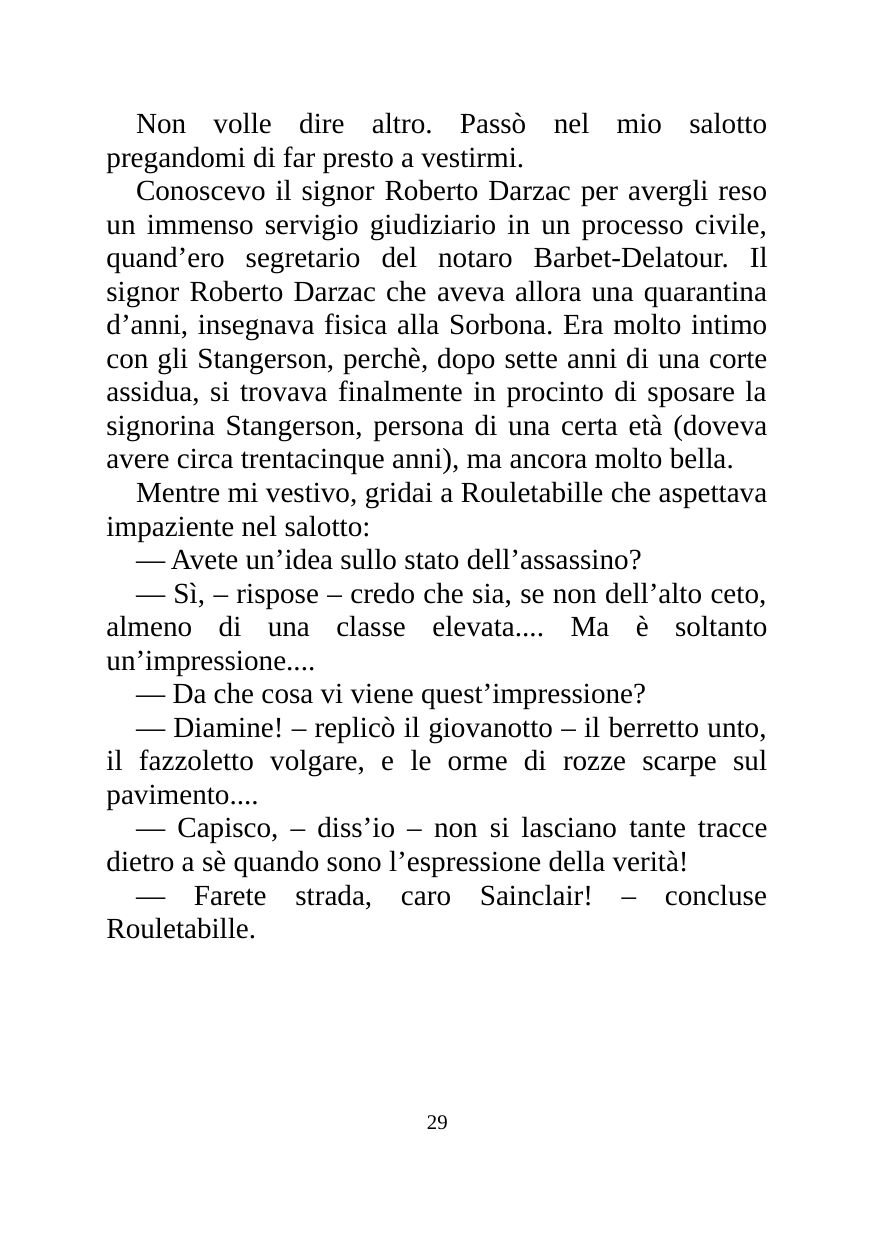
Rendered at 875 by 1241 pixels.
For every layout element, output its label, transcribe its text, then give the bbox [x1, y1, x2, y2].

text — Farete strada, caro Sainclair! – concluse Rouletabille. [106, 878, 768, 945]
text — Sì, – rispose – credo che sia, se non dell’alto ceto, almeno di una classe elevata.... Ma è soltanto un’impressione.... [106, 576, 768, 676]
text Mentre mi vestivo, gridai a Rouletabille che aspettava impaziente nel salotto: [106, 475, 768, 542]
text — Avete un’idea sullo stato dell’assassino? [106, 542, 768, 576]
text Conoscevo il signor Roberto Darzac per avergli reso un immenso servigio giudiziario in un processo civile, quand’ero segretario del notaro Barbet-Delatour. Il signor Roberto Darzac che aveva allora una quarantina d’anni, insegnava fisica alla Sorbona. Era molto intimo con gli Stangerson, perchè, dopo sette anni di una corte assidua, si trovava finalmente in procinto di sposare la signorina Stangerson, persona di una certa età (doveva avere circa trentacinque anni), ma ancora molto bella. [106, 173, 768, 475]
text — Diamine! – replicò il giovanotto – il berretto unto, il fazzoletto volgare, e le orme di rozze scarpe sul pavimento.... [106, 710, 768, 811]
text — Da che cosa vi viene quest’impressione? [106, 676, 768, 710]
text — Capisco, – diss’io – non si lasciano tante tracce dietro a sè quando sono l’espressione della verità! [106, 811, 768, 878]
text Non volle dire altro. Passò nel mio salotto pregandomi di far presto a vestirmi. [106, 106, 768, 173]
